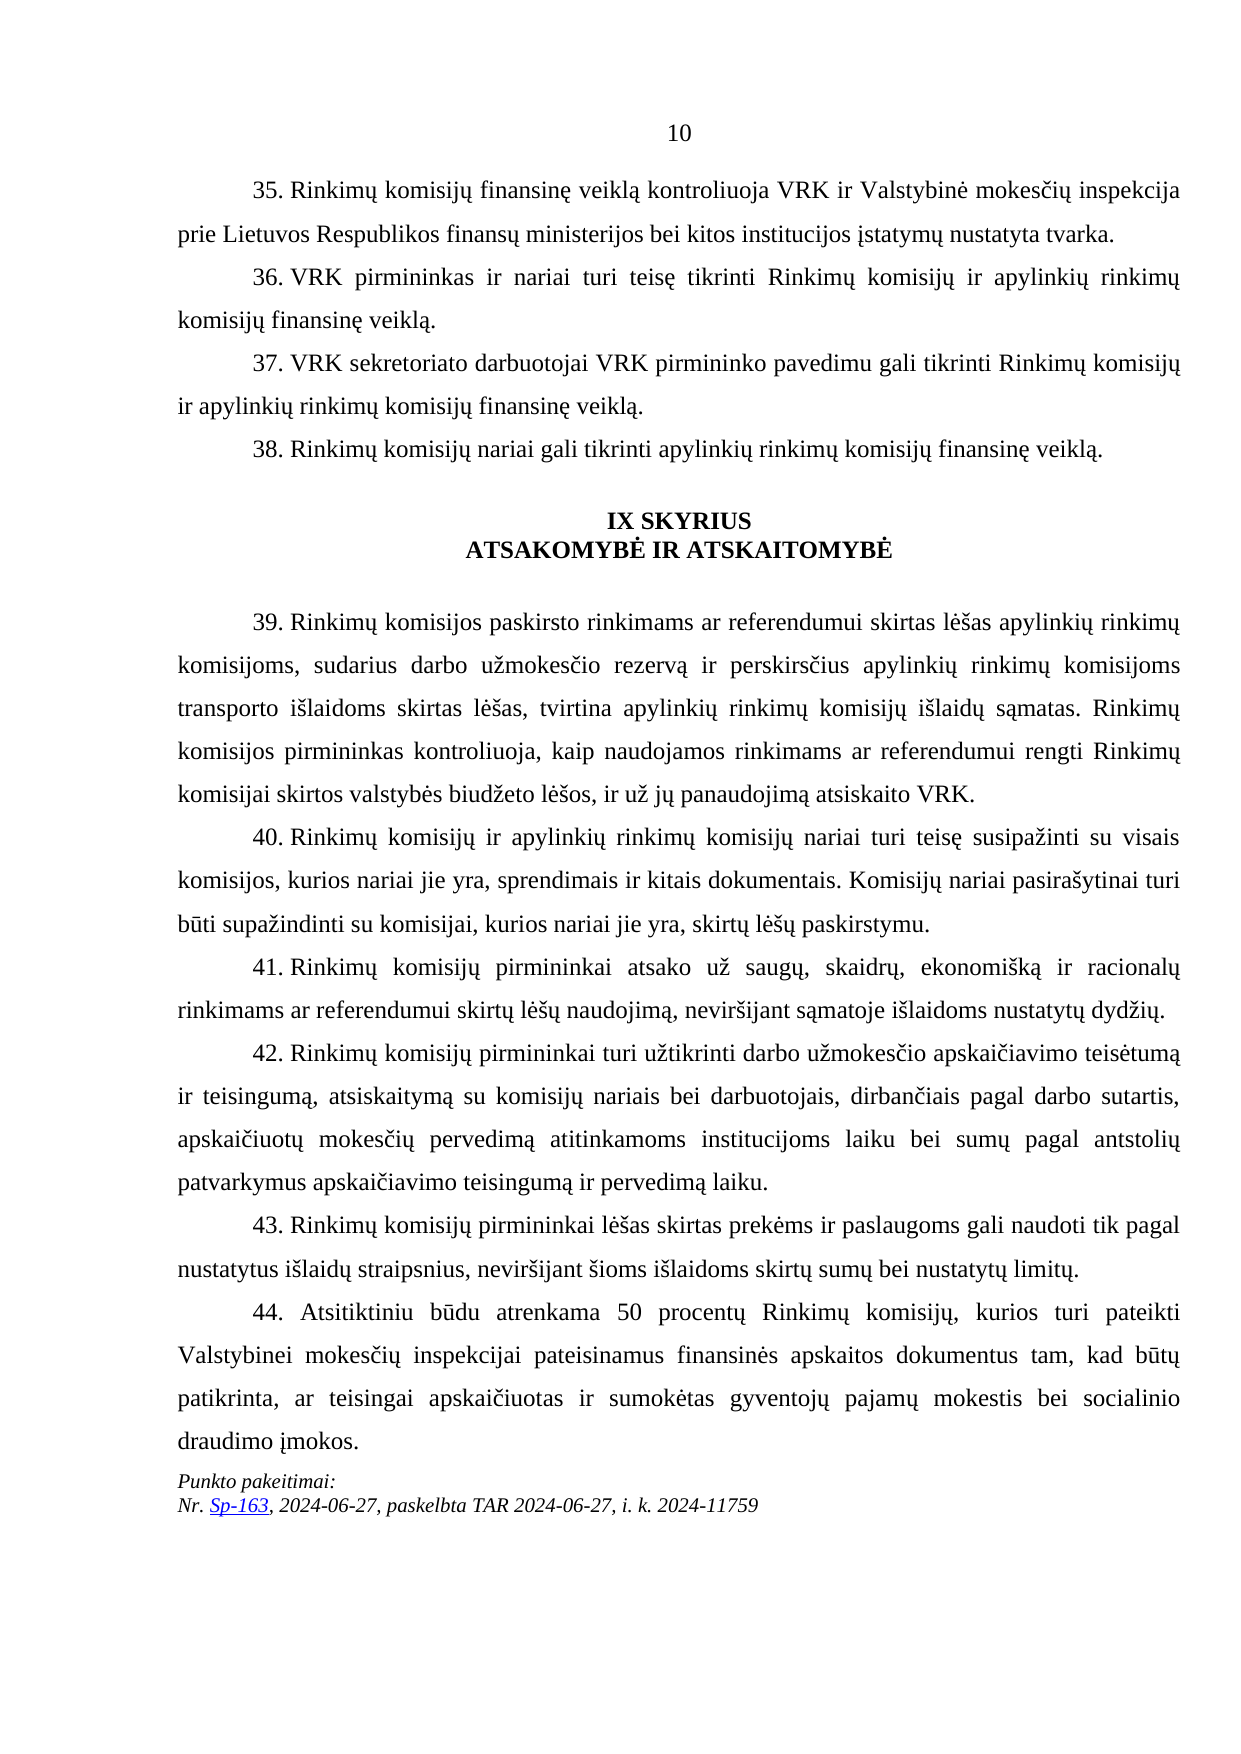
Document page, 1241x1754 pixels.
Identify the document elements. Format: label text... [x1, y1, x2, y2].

text Nr. Sp-163, 2024-06-27, paskelbta TAR 2024-06-27, i. k. 2024-11759 [177, 1493, 1181, 1517]
text 39. Rinkimų komisijos paskirsto rinkimams ar referendumui skirtas lėšas apylinkių rinkimų komisijoms, sudarius darbo užmokesčio rezervą ir perskirsčius apylinkių rinkimų komisijoms transporto išlaidoms skirtas lėšas, tvirtina apylinkių rinkimų komisijų išlaidų sąmatas. Rinkimų komisijos pirmininkas kontroliuoja, kaip naudojamos rinkimams ar referendumui rengti Rinkimų komisijai skirtos valstybės biudžeto lėšos, ir už jų panaudojimą atsiskaito VRK. [177, 607, 1181, 808]
text 43. Rinkimų komisijų pirmininkai lėšas skirtas prekėms ir paslaugoms gali naudoti tik pagal nustatytus išlaidų straipsnius, neviršijant šioms išlaidoms skirtų sumų bei nustatytų limitų. [177, 1211, 1181, 1282]
text 44. Atsitiktiniu būdu atrenkama 50 procentų Rinkimų komisijų, kurios turi pateikti Valstybinei mokesčių inspekcijai pateisinamus finansinės apskaitos dokumentus tam, kad būtų patikrinta, ar teisingai apskaičiuotas ir sumokėtas gyventojų pajamų mokestis bei socialinio draudimo įmokos. [177, 1297, 1181, 1455]
text 36. VRK pirmininkas ir nariai turi teisę tikrinti Rinkimų komisijų ir apylinkių rinkimų komisijų finansinę veiklą. [177, 262, 1181, 334]
text Punkto pakeitimai: [177, 1469, 1181, 1493]
text 37. VRK sekretoriato darbuotojai VRK pirmininko pavedimu gali tikrinti Rinkimų komisijų ir apylinkių rinkimų komisijų finansinę veiklą. [177, 348, 1181, 420]
text 38. Rinkimų komisijų nariai gali tikrinti apylinkių rinkimų komisijų finansinę veiklą. [177, 434, 1181, 463]
text IX SKYRIUS [177, 506, 1181, 535]
text 35. Rinkimų komisijų finansinę veiklą kontroliuoja VRK ir Valstybinė mokesčių inspekcija prie Lietuvos Respublikos finansų ministerijos bei kitos institucijos įstatymų nustatyta tvarka. [177, 176, 1181, 247]
text 41. Rinkimų komisijų pirmininkai atsako už saugų, skaidrų, ekonomišką ir racionalų rinkimams ar referendumui skirtų lėšų naudojimą, neviršijant sąmatoje išlaidoms nustatytų dydžių. [177, 952, 1181, 1024]
text 40. Rinkimų komisijų ir apylinkių rinkimų komisijų nariai turi teisę susipažinti su visais komisijos, kurios nariai jie yra, sprendimais ir kitais dokumentais. Komisijų nariai pasirašytinai turi būti supažindinti su komisijai, kurios nariai jie yra, skirtų lėšų paskirstymu. [177, 822, 1181, 937]
text ATSAKOMYBĖ IR ATSKAITOMYBĖ [177, 535, 1181, 564]
text 42. Rinkimų komisijų pirmininkai turi užtikrinti darbo užmokesčio apskaičiavimo teisėtumą ir teisingumą, atsiskaitymą su komisijų nariais bei darbuotojais, dirbančiais pagal darbo sutartis, apskaičiuotų mokesčių pervedimą atitinkamoms institucijoms laiku bei sumų pagal antstolių patvarkymus apskaičiavimo teisingumą ir pervedimą laiku. [177, 1038, 1181, 1196]
